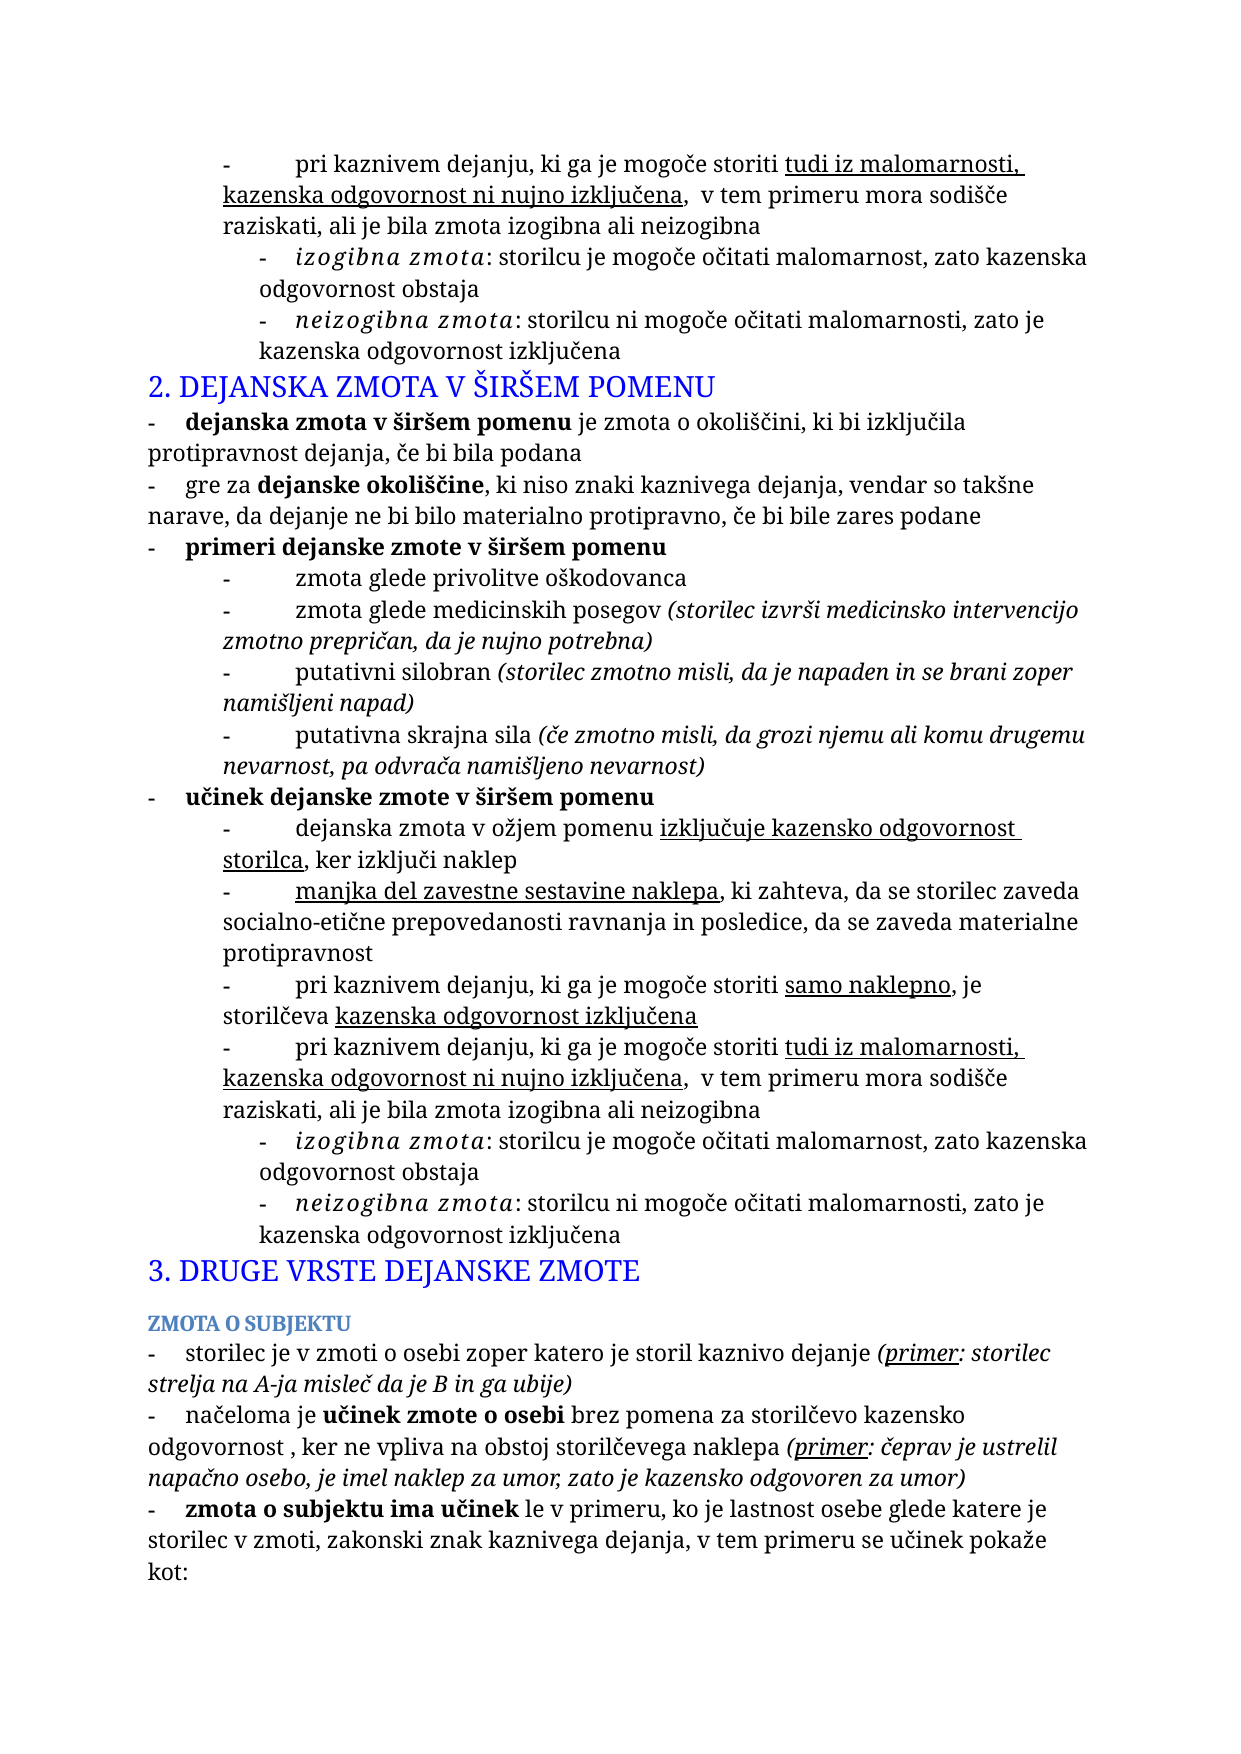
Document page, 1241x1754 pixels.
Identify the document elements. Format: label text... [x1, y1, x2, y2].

list neizogibna zmota: storilcu ni mogoče očitati malomarnosti, zato je kazenska odgovornost izključena [259, 1187, 1093, 1250]
list dejanska zmota v širšem pomenu je zmota o okoliščini, ki bi izključila protipravnost dejanja, če bi bila podana [148, 406, 1093, 468]
list izogibna zmota: storilcu je mogoče očitati malomarnost, zato kazenska odgovornost obstaja [259, 241, 1093, 304]
subtitle 2. DEJANSKA ZMOTA V ŠIRŠEM POMENU [148, 366, 1093, 406]
list storilec je v zmoti o osebi zoper katero je storil kaznivo dejanje (primer: storilec strelja na A-ja misleč da je B in ga ubije) [148, 1337, 1093, 1399]
list zmota glede medicinskih posegov (storilec izvrši medicinsko intervencijo zmotno prepričan, da je nujno potrebna) [223, 593, 1093, 656]
list zmota glede privolitve oškodovanca [223, 562, 1093, 593]
list pri kaznivem dejanju, ki ga je mogoče storiti tudi iz malomarnosti, kazenska odgovornost ni nujno izključena, v tem primeru mora sodišče raziskati, ali je bila zmota izogibna ali neizogibna [223, 1031, 1093, 1125]
subtitle ZMOTA O SUBJEKTU [148, 1310, 1093, 1337]
list gre za dejanske okoliščine, ki niso znaki kaznivega dejanja, vendar so takšne narave, da dejanje ne bi bilo materialno protipravno, če bi bile zares podane [148, 468, 1093, 531]
list pri kaznivem dejanju, ki ga je mogoče storiti samo naklepno, je storilčeva kazenska odgovornost izključena [223, 968, 1093, 1031]
list putativni silobran (storilec zmotno misli, da je napaden in se brani zoper namišljeni napad) [223, 656, 1093, 718]
subtitle 3. DRUGE VRSTE DEJANSKE ZMOTE [148, 1250, 1093, 1289]
list načeloma je učinek zmote o osebi brez pomena za storilčevo kazensko odgovornost , ker ne vpliva na obstoj storilčevega naklepa (primer: čeprav je ustrelil napačno osebo, je imel naklep za umor, zato je kazensko odgovoren za umor) [148, 1399, 1093, 1493]
list zmota o subjektu ima učinek le v primeru, ko je lastnost osebe glede katere je storilec v zmoti, zakonski znak kaznivega dejanja, v tem primeru se učinek pokaže kot: [148, 1493, 1093, 1587]
list manjka del zavestne sestavine naklepa, ki zahteva, da se storilec zaveda socialno-etične prepovedanosti ravnanja in posledice, da se zaveda materialne protipravnost [223, 875, 1093, 968]
list primeri dejanske zmote v širšem pomenu [148, 531, 1093, 562]
list izogibna zmota: storilcu je mogoče očitati malomarnost, zato kazenska odgovornost obstaja [259, 1125, 1093, 1187]
list učinek dejanske zmote v širšem pomenu [148, 781, 1093, 812]
list dejanska zmota v ožjem pomenu izključuje kazensko odgovornost storilca, ker izključi naklep [223, 812, 1093, 875]
list pri kaznivem dejanju, ki ga je mogoče storiti tudi iz malomarnosti, kazenska odgovornost ni nujno izključena, v tem primeru mora sodišče raziskati, ali je bila zmota izogibna ali neizogibna [223, 148, 1093, 241]
list putativna skrajna sila (če zmotno misli, da grozi njemu ali komu drugemu nevarnost, pa odvrača namišljeno nevarnost) [223, 718, 1093, 781]
list neizogibna zmota: storilcu ni mogoče očitati malomarnosti, zato je kazenska odgovornost izključena [259, 304, 1093, 366]
